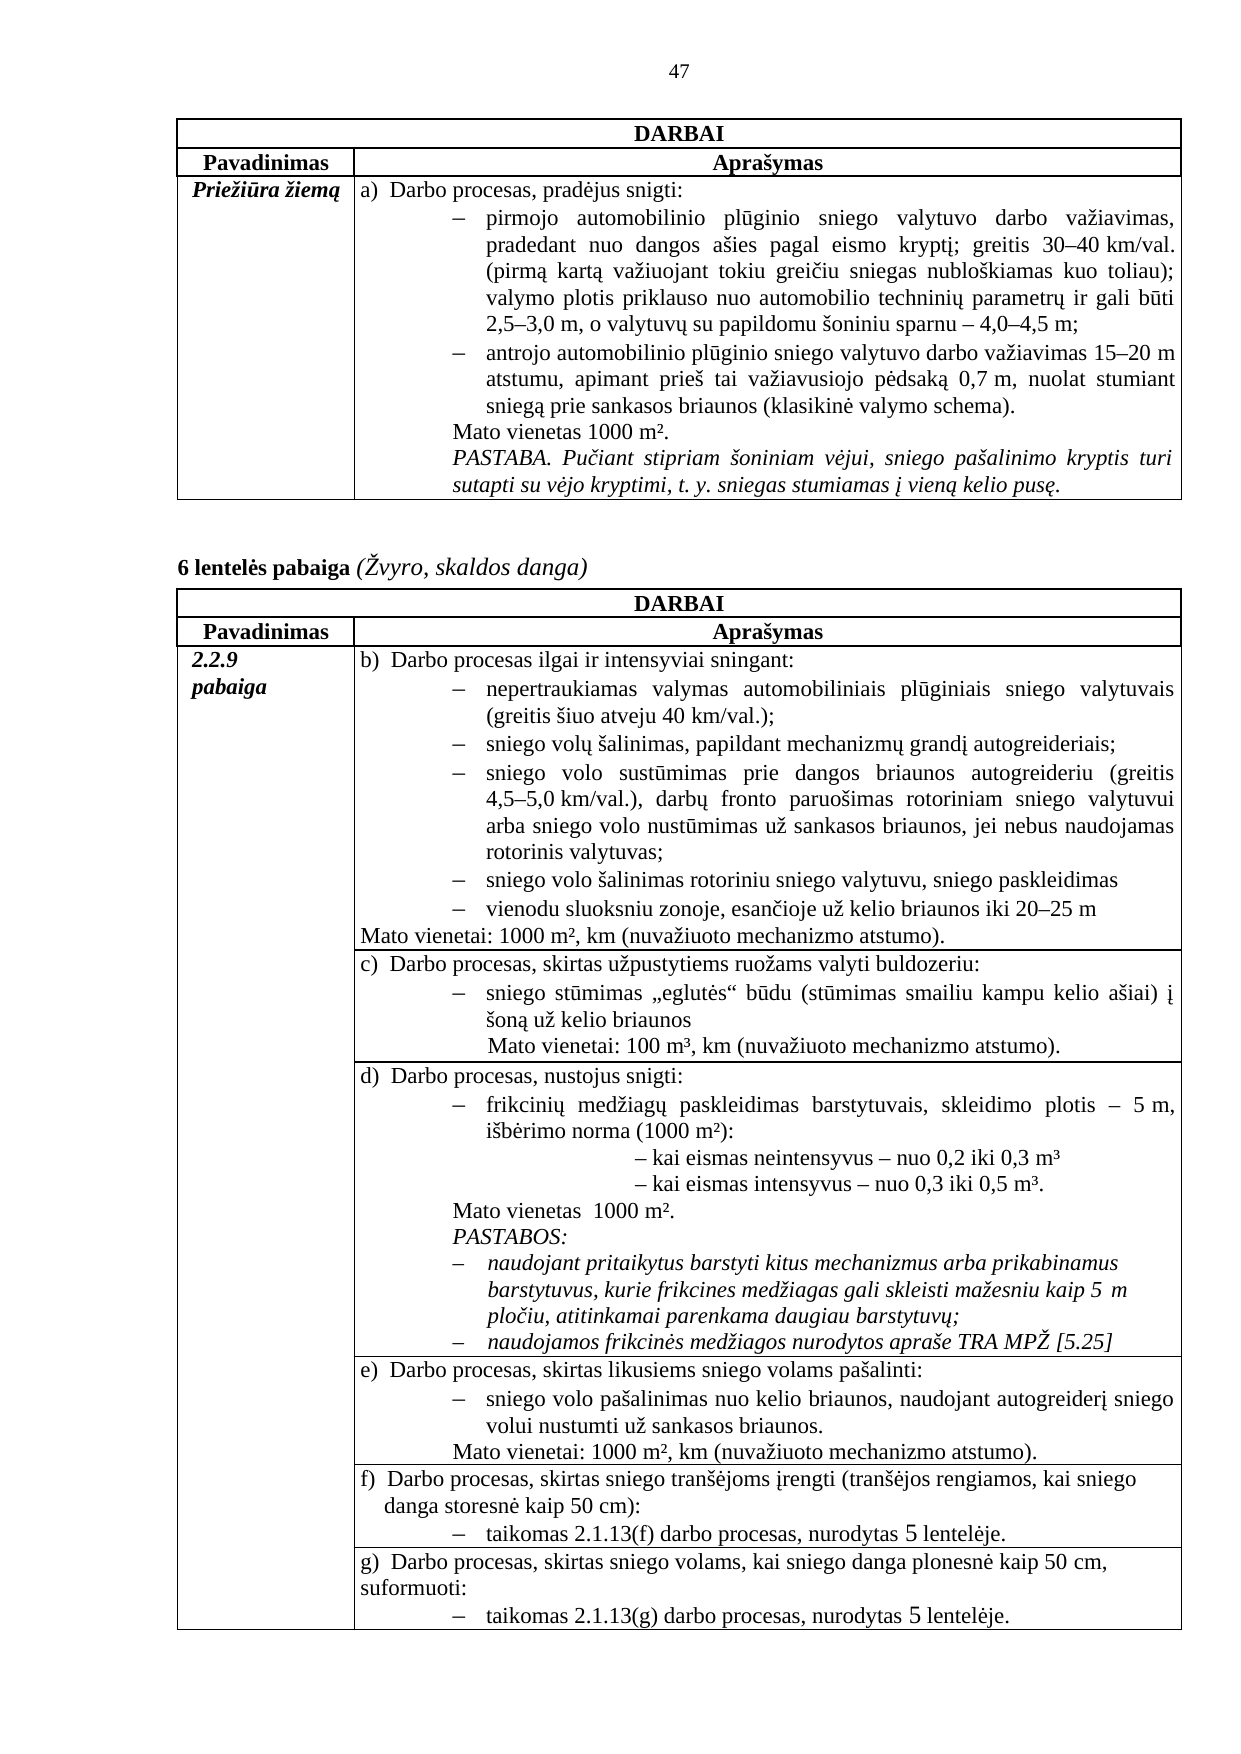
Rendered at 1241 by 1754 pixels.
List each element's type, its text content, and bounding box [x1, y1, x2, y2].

table_cell Pavadinimas [178, 149, 353, 175]
table_cell Aprašymas [355, 618, 1180, 644]
table_header DARBAI [178, 120, 1180, 147]
table_cell g) Darbo procesas, skirtas sniego volams, kai sniego danga plonesnė kaip 50 cm, suformuoti: – taikomas 2.1.13(g) darbo procesas, nurodytas 5 lentelėje. [355, 1548, 1181, 1629]
table_cell b) Darbo procesas ilgai ir intensyviai sningant: – nepertraukiamas valymas automobiliniais plūginiais sniego valytuvais (greitis šiuo atveju 40 km/val.); – sniego volų šalinimas, papildant mechanizmų grandį autogreideriais; – sniego volo sustūmimas prie dangos briaunos autogreideriu (greitis 4,5–5,0 km/val.), darbų fronto paruošimas rotoriniam sniego valytuvui arba sniego volo nustūmimas už sankasos briaunos, jei nebus naudojamas rotorinis valytuvas; – sniego volo šalinimas rotoriniu sniego valytuvu, sniego paskleidimas – vienodu sluoksniu zonoje, esančioje už kelio briaunos iki 20–25 m Mato vienetai: 1000 m², km (nuvažiuoto mechanizmo atstumo). [355, 647, 1181, 948]
table_cell e) Darbo procesas, skirtas likusiems sniego volams pašalinti: – sniego volo pašalinimas nuo kelio briaunos, naudojant autogreiderį sniego volui nustumti už sankasos briaunos. Mato vienetai: 1000 m², km (nuvažiuoto mechanizmo atstumo). [355, 1357, 1181, 1464]
table_cell Priežiūra žiemą [178, 177, 354, 499]
table_cell c) Darbo procesas, skirtas užpustytiems ruožams valyti buldozeriu: – sniego stūmimas „eglutės“ būdu (stūmimas smailiu kampu kelio ašiai) į šoną už kelio briaunos Mato vienetai: 100 m³, km (nuvažiuoto mechanizmo atstumo). [355, 951, 1181, 1061]
table_header DARBAI [178, 590, 1180, 616]
text 6 lentelės pabaiga (Žvyro, skaldos danga) [177, 552, 1181, 580]
table_cell f) Darbo procesas, skirtas sniego tranšėjoms įrengti (tranšėjos rengiamos, kai sniego danga storesnė kaip 50 cm): – taikomas 2.1.13(f) darbo procesas, nurodytas 5 lentelėje. [355, 1465, 1181, 1547]
table_cell Pavadinimas [178, 618, 353, 644]
table_cell 2.2.9 pabaiga [178, 647, 354, 1629]
table_cell d) Darbo procesas, nustojus snigti: – frikcinių medžiagų paskleidimas barstytuvais, skleidimo plotis – 5 m, išbėrimo norma (1000 m²): – kai eismas neintensyvus – nuo 0,2 iki 0,3 m³ – kai eismas intensyvus – nuo 0,3 iki 0,5 m³. Mato vienetas 1000 m². PASTABOS: – naudojant pritaikytus barstyti kitus mechanizmus arba prikabinamus barstytuvus, kurie frikcines medžiagas gali skleisti mažesniu kaip 5 m pločiu, atitinkamai parenkama daugiau barstytuvų; – naudojamos frikcinės medžiagos nurodytos apraše TRA MPŽ [5.25] [355, 1063, 1181, 1356]
table_cell Aprašymas [355, 149, 1180, 175]
table_cell a) Darbo procesas, pradėjus snigti: – pirmojo automobilinio plūginio sniego valytuvo darbo važiavimas, pradedant nuo dangos ašies pagal eismo kryptį; greitis 30–40 km/val. (pirmą kartą važiuojant tokiu greičiu sniegas nubloškiamas kuo toliau); valymo plotis priklauso nuo automobilio techninių parametrų ir gali būti 2,5–3,0 m, o valytuvų su papildomu šoniniu sparnu – 4,0–4,5 m; – antrojo automobilinio plūginio sniego valytuvo darbo važiavimas 15–20 m atstumu, apimant prieš tai važiavusiojo pėdsaką 0,7 m, nuolat stumiant sniegą prie sankasos briaunos (klasikinė valymo schema). Mato vienetas 1000 m². PASTABA. Pučiant stipriam šoniniam vėjui, sniego pašalinimo kryptis turi sutapti su vėjo kryptimi, t. y. sniegas stumiamas į vieną kelio pusę. [355, 177, 1181, 499]
